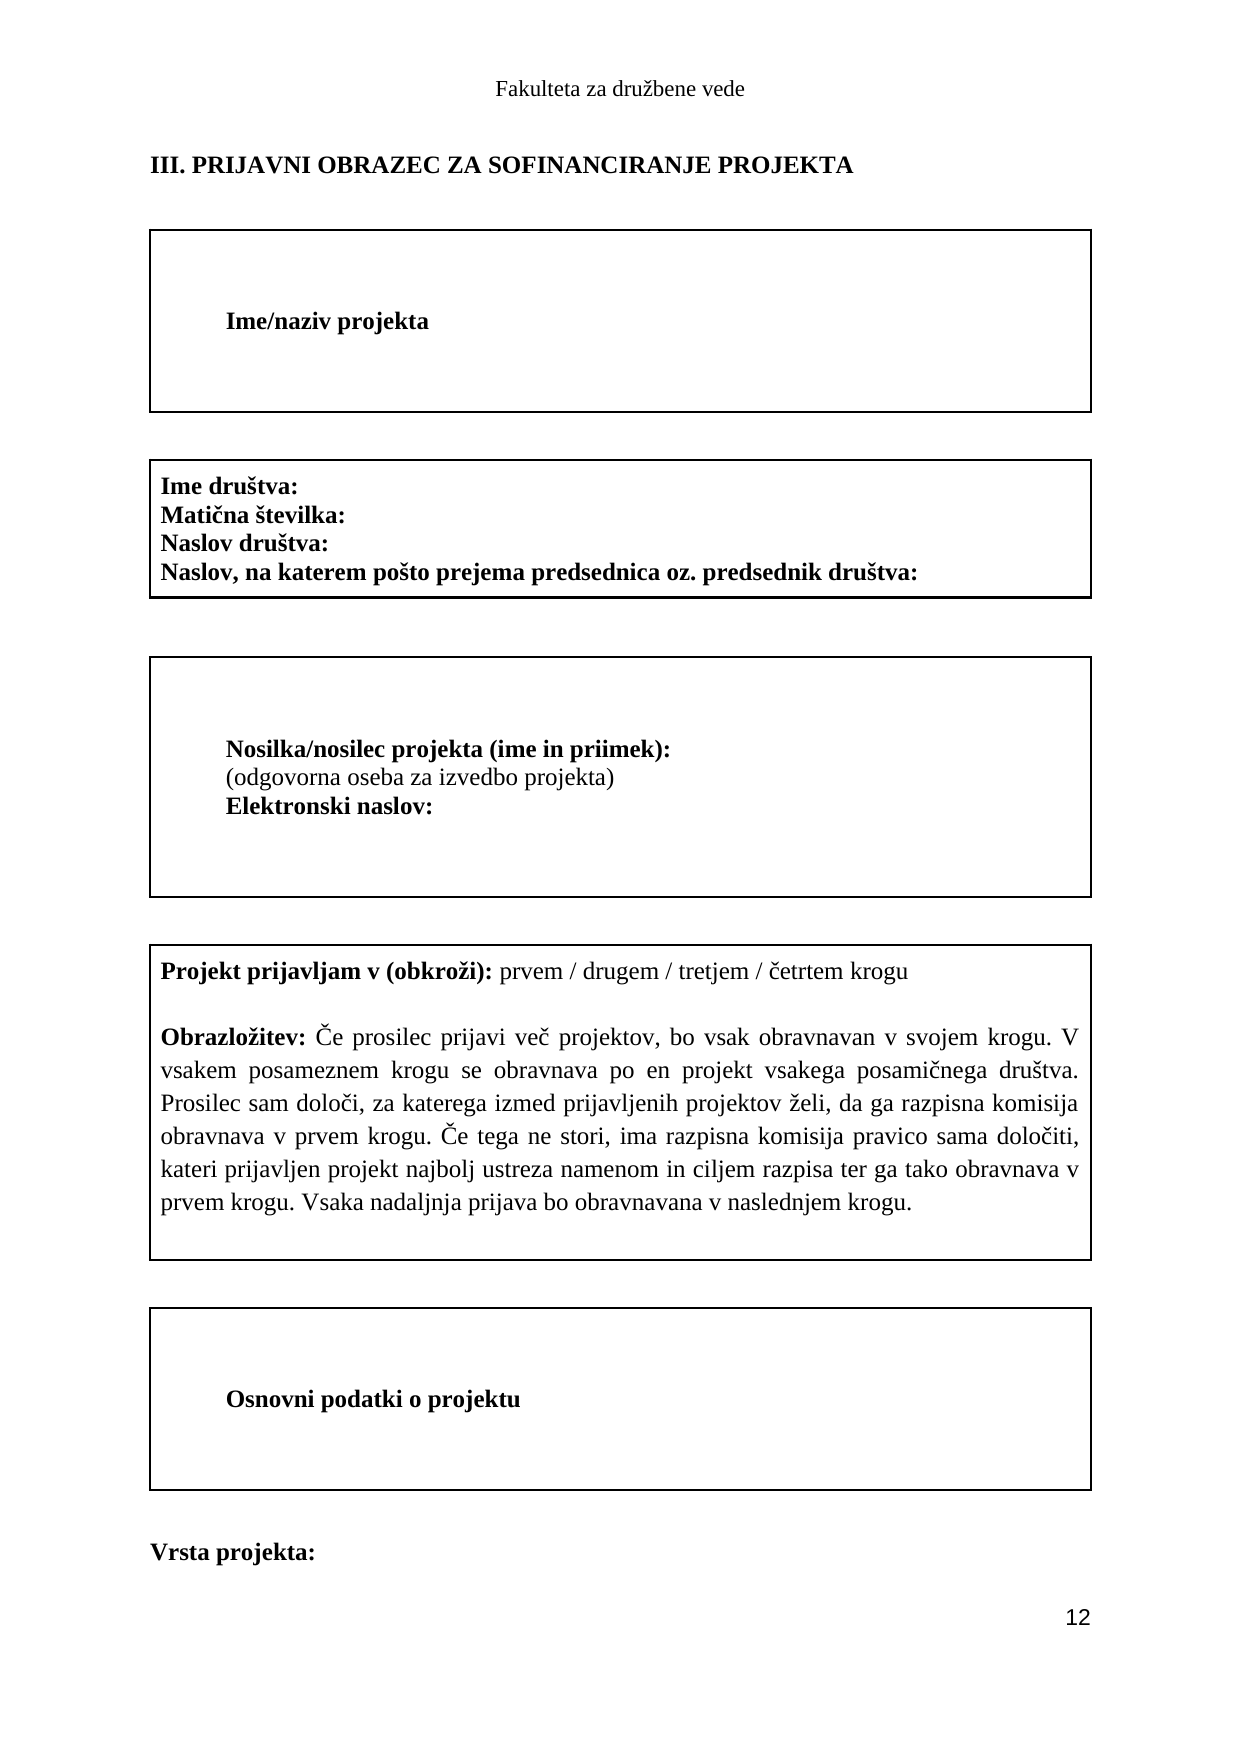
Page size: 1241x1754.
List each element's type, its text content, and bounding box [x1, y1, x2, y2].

table_header Ime/naziv projekta [151, 231, 1090, 411]
table_header Projekt prijavljam v (obkroži): prvem / drugem / tretjem / četrtem krogu Obrazložitev: Če prosilec prijavi več projektov, bo vsak obravnavan v svojem krogu. V vsakem posameznem krogu se obravnava po en projekt vsakega posamičnega društva. Prosilec sam določi, za katerega izmed prijavljenih projektov želi, da ga razpisna komisija obravnava v prvem krogu. Če tega ne stori, ima razpisna komisija pravico sama določiti, kateri prijavljen projekt najbolj ustreza namenom in ciljem razpisa ter ga tako obravnava v prvem krogu. Vsaka nadaljnja prijava bo obravnavana v naslednjem krogu. [151, 946, 1090, 1259]
table_header Ime društva: Matična številka: Naslov društva: Naslov, na katerem pošto prejema predsednica oz. predsednik društva: [151, 461, 1090, 596]
text Vrsta projekta: [150, 1537, 1091, 1566]
table_header Nosilka/nosilec projekta (ime in priimek): (odgovorna oseba za izvedbo projekta) Elektronski naslov: [151, 658, 1090, 896]
text III. PRIJAVNI OBRAZEC ZA SOFINANCIRANJE PROJEKTA [150, 150, 1091, 179]
table_header Osnovni podatki o projektu [151, 1309, 1090, 1489]
